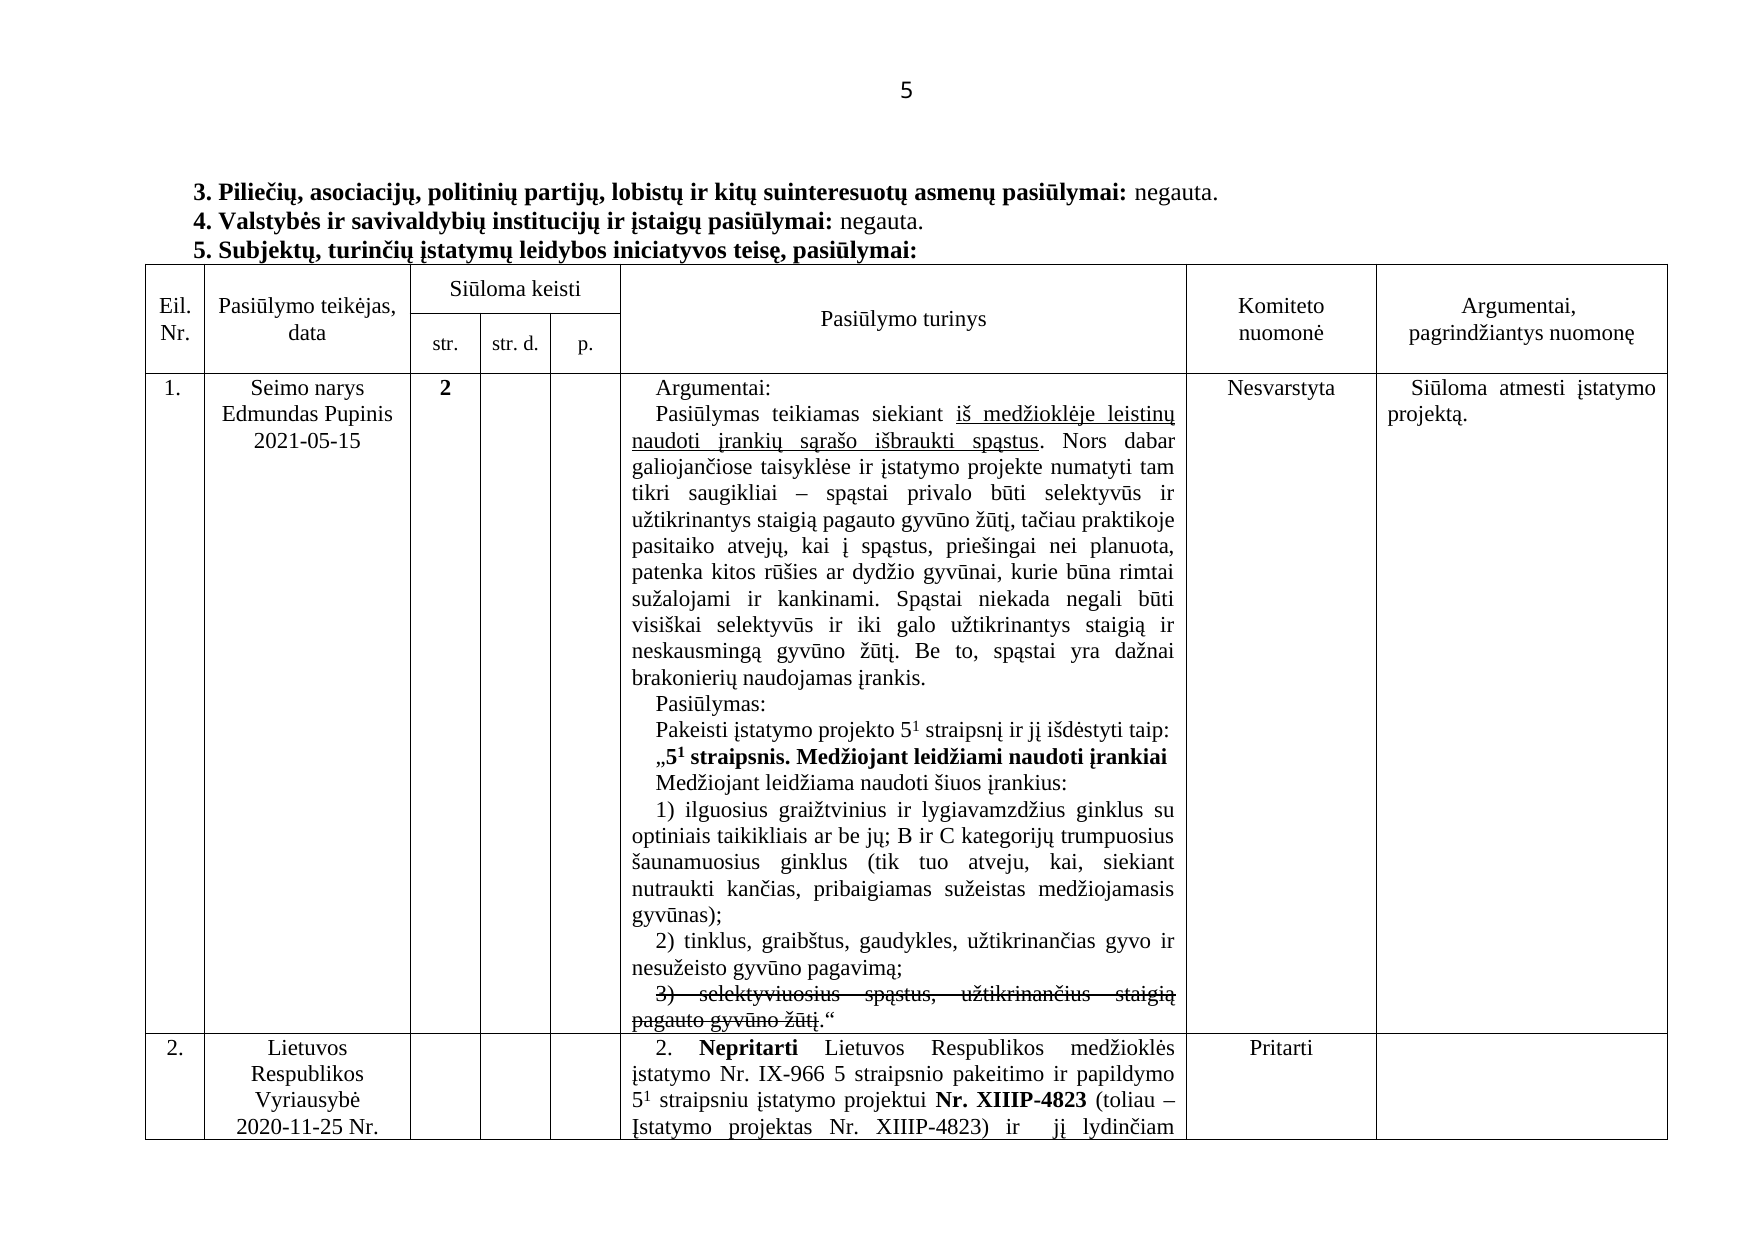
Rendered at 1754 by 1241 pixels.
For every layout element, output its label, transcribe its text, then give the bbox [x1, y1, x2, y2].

table_cell [1377, 1034, 1667, 1139]
table_cell str. [411, 314, 480, 373]
text 5. Subjektų, turinčių įstatymų leidybos iniciatyvos teisę, pasiūlymai: [118, 235, 1695, 263]
table_cell [551, 374, 620, 1033]
table_header Pasiūlymo turinys [621, 265, 1186, 373]
table_cell Pritarti [1187, 1034, 1376, 1139]
table_cell [551, 1034, 620, 1139]
text 3. Piliečių, asociacijų, politinių partijų, lobistų ir kitų suinteresuotų asmenų pasiūlymai: negauta. [118, 177, 1695, 206]
table_header Argumentai, pagrindžiantys nuomonę [1377, 265, 1667, 373]
table_cell Argumentai: Pasiūlymas teikiamas siekiant iš medžioklėje leistinų naudoti įrankių sąrašo išbraukti spąstus. Nors dabar galiojančiose taisyklėse ir įstatymo projekte numatyti tam tikri saugikliai – spąstai privalo būti selektyvūs ir užtikrinantys staigią pagauto gyvūno žūtį, tačiau praktikoje pasitaiko atvejų, kai į spąstus, priešingai nei planuota, patenka kitos rūšies ar dydžio gyvūnai, kurie būna rimtai sužalojami ir kankinami. Spąstai niekada negali būti visiškai selektyvūs ir iki galo užtikrinantys staigią ir neskausmingą gyvūno žūtį. Be to, spąstai yra dažnai brakonierių naudojamas įrankis. Pasiūlymas: Pakeisti įstatymo projekto 51 straipsnį ir jį išdėstyti taip: „51 straipsnis. Medžiojant leidžiami naudoti įrankiai Medžiojant leidžiama naudoti šiuos įrankius: 1) ilguosius graižtvinius ir lygiavamzdžius ginklus su optiniais taikikliais ar be jų; B ir C kategorijų trumpuosius šaunamuosius ginklus (tik tuo atveju, kai, siekiant nutraukti kančias, pribaigiamas sužeistas medžiojamasis gyvūnas); 2) tinklus, graibštus, gaudykles, užtikrinančias gyvo ir nesužeisto gyvūno pagavimą; 3) selektyviuosius spąstus, užtikrinančius staigią pagauto gyvūno žūtį.“ [621, 374, 1186, 1033]
table_cell 1. [146, 374, 204, 1033]
table_cell Seimo narys Edmundas Pupinis 2021-05-15 [205, 374, 410, 1033]
table_cell Siūloma atmesti įstatymo projektą. [1377, 374, 1667, 1033]
table_header Siūloma keisti [411, 265, 620, 313]
table_cell Lietuvos Respublikos Vyriausybė 2020-11-25 Nr. [205, 1034, 410, 1139]
table_cell str. d. [481, 314, 550, 373]
table_cell [411, 1034, 480, 1139]
table_cell 2 [411, 374, 480, 1033]
table_cell [481, 1034, 550, 1139]
table_cell p. [551, 314, 620, 373]
table_cell Nesvarstyta [1187, 374, 1376, 1033]
table_cell 2. Nepritarti Lietuvos Respublikos medžioklės įstatymo Nr. IX-966 5 straipsnio pakeitimo ir papildymo 51 straipsniu įstatymo projektui Nr. XIIIP-4823 (toliau – Įstatymo projektas Nr. XIIIP-4823) ir jį lydinčiam [621, 1034, 1186, 1139]
text 4. Valstybės ir savivaldybių institucijų ir įstaigų pasiūlymai: negauta. [118, 206, 1695, 235]
table_header Pasiūlymo teikėjas, data [205, 265, 410, 373]
table_cell 2. [146, 1034, 204, 1139]
table_header Komiteto nuomonė [1187, 265, 1376, 373]
table_cell [481, 374, 550, 1033]
table_header Eil. Nr. [146, 265, 204, 373]
